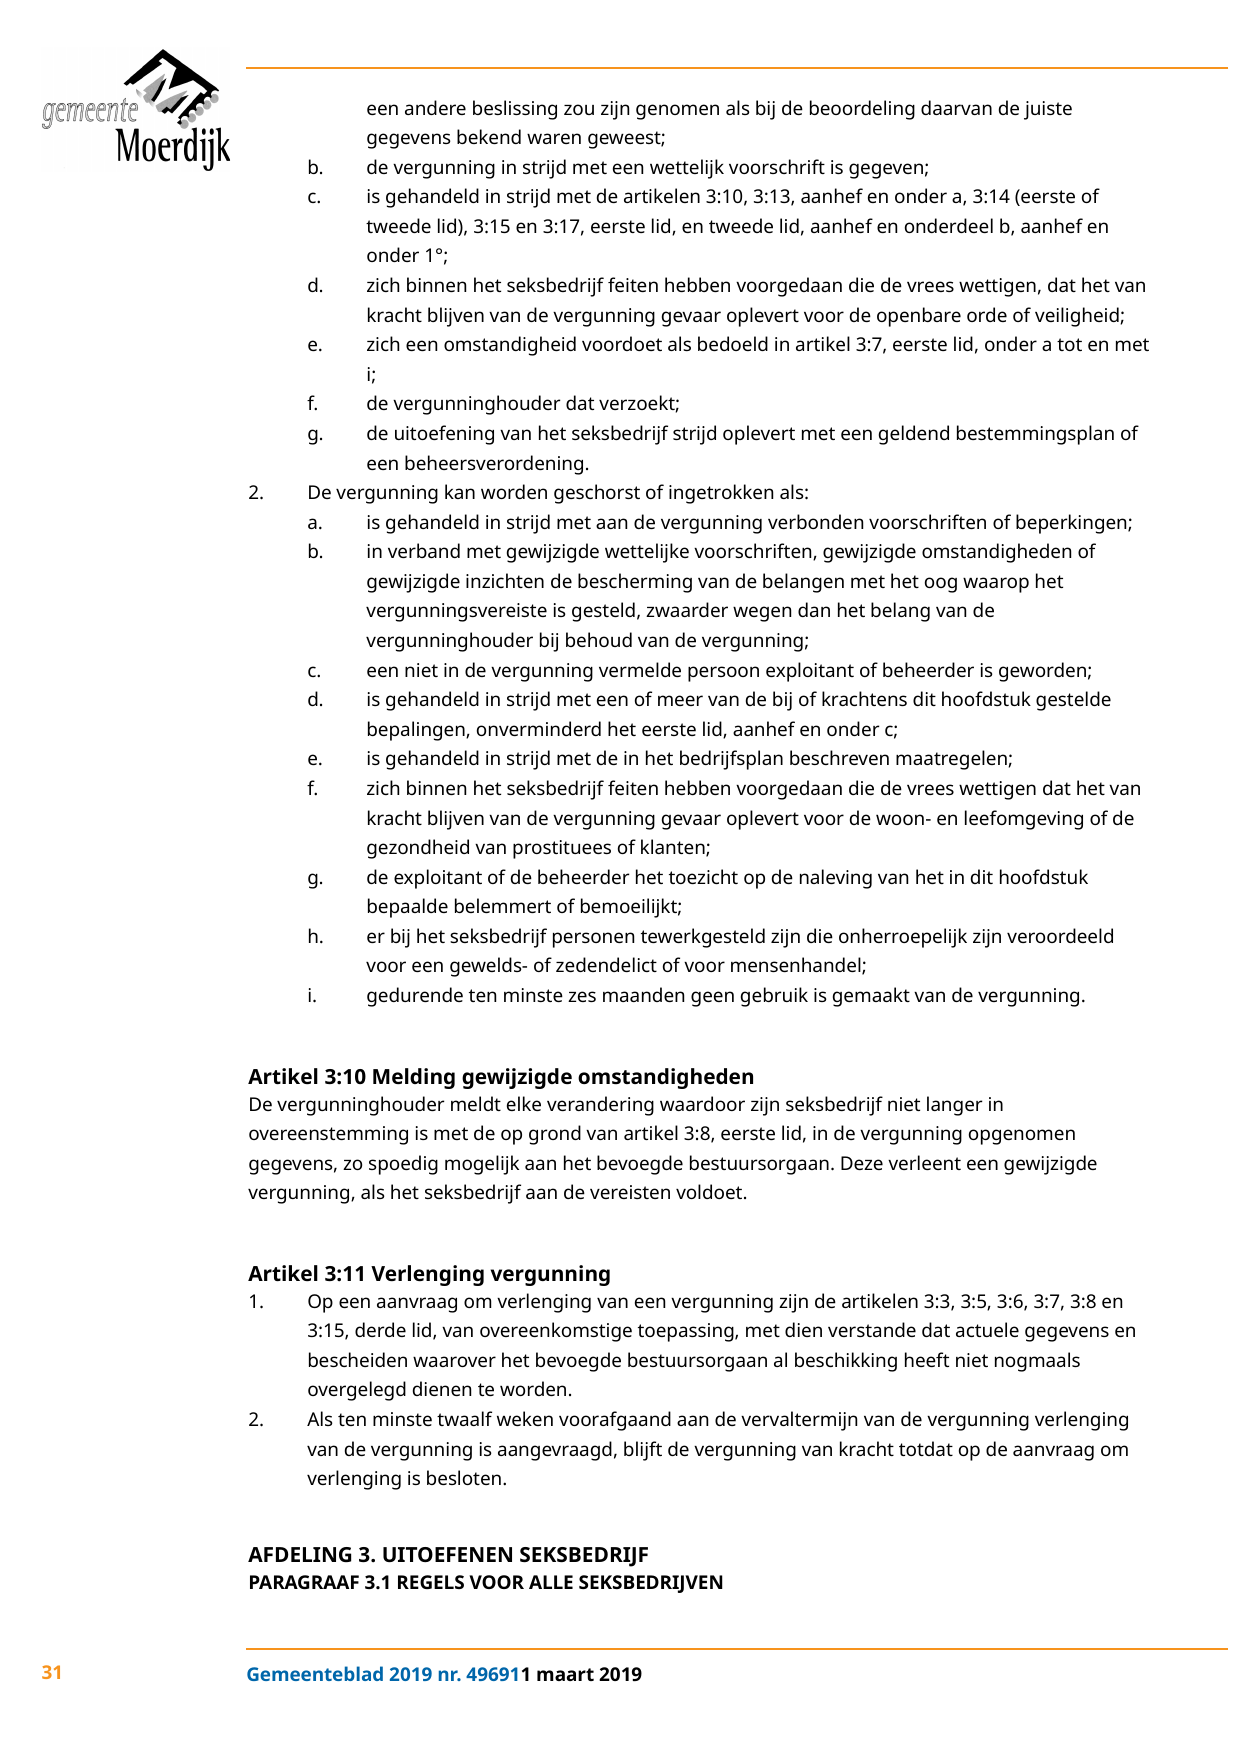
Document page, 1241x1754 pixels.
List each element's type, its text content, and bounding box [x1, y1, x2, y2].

text Artikel 3:10 Melding gewijzigde omstandigheden [248, 1062, 1152, 1091]
text AFDELING 3. UITOEFENEN SEKSBEDRIJF [248, 1541, 1152, 1569]
list gedurende ten minste zes maanden geen gebruik is gemaakt van de vergunning. [307, 982, 1152, 1008]
list de vergunning in strijd met een wettelijk voorschrift is gegeven; [307, 154, 1152, 180]
list een andere beslissing zou zijn genomen als bij de beoordeling daarvan de juiste gegevens bekend waren geweest; [307, 95, 1152, 150]
list de vergunninghouder dat verzoekt; [307, 391, 1152, 416]
list zich een omstandigheid voordoet als bedoeld in artikel 3:7, eerste lid, onder a tot en met i; [307, 331, 1152, 387]
list is gehandeld in strijd met een of meer van de bij of krachtens dit hoofdstuk gestelde bepalingen, onverminderd het eerste lid, aanhef en onder c; [307, 686, 1152, 742]
list Als ten minste twaalf weken voorafgaand aan de vervaltermijn van de vergunning verlenging van de vergunning is aangevraagd, blijft de vergunning van kracht totdat op de aanvraag om verlenging is besloten. [248, 1406, 1152, 1491]
list er bij het seksbedrijf personen tewerkgesteld zijn die onherroepelijk zijn veroordeeld voor een gewelds- of zedendelict of voor mensenhandel; [307, 923, 1152, 978]
list de exploitant of de beheerder het toezicht op de naleving van het in dit hoofdstuk bepaalde belemmert of bemoeilijkt; [307, 864, 1152, 919]
list Op een aanvraag om verlenging van een vergunning zijn de artikelen 3:3, 3:5, 3:6, 3:7, 3:8 en 3:15, derde lid, van overeenkomstige toepassing, met dien verstande dat actuele gegevens en bescheiden waarover het bevoegde bestuursorgaan al beschikking heeft niet nogmaals overgelegd dienen te worden. [248, 1288, 1152, 1402]
list zich binnen het seksbedrijf feiten hebben voorgedaan die de vrees wettigen dat het van kracht blijven van de vergunning gevaar oplevert voor de woon- en leefomgeving of de gezondheid van prostituees of klanten; [307, 775, 1152, 860]
list is gehandeld in strijd met aan de vergunning verbonden voorschriften of beperkingen; [307, 509, 1152, 535]
text De vergunninghouder meldt elke verandering waardoor zijn seksbedrijf niet langer in overeenstemming is met de op grond van artikel 3:8, eerste lid, in de vergunning opgenomen gegevens, zo spoedig mogelijk aan het bevoegde bestuursorgaan. Deze verleent een gewijzigde vergunning, als het seksbedrijf aan de vereisten voldoet. [248, 1091, 1152, 1205]
text Artikel 3:11 Verlenging vergunning [248, 1259, 1152, 1288]
list De vergunning kan worden geschorst of ingetrokken als: [248, 479, 1152, 505]
list is gehandeld in strijd met de in het bedrijfsplan beschreven maatregelen; [307, 746, 1152, 771]
picture [41, 47, 231, 172]
list een niet in de vergunning vermelde persoon exploitant of beheerder is geworden; [307, 657, 1152, 683]
text PARAGRAAF 3.1 REGELS VOOR ALLE SEKSBEDRIJVEN [248, 1569, 1152, 1595]
list zich binnen het seksbedrijf feiten hebben voorgedaan die de vrees wettigen, dat het van kracht blijven van de vergunning gevaar oplevert voor de openbare orde of veiligheid; [307, 272, 1152, 328]
list is gehandeld in strijd met de artikelen 3:10, 3:13, aanhef en onder a, 3:14 (eerste of tweede lid), 3:15 en 3:17, eerste lid, en tweede lid, aanhef en onderdeel b, aanhef en onder 1°; [307, 183, 1152, 268]
list de uitoefening van het seksbedrijf strijd oplevert met een geldend bestemmingsplan of een beheersverordening. [307, 420, 1152, 476]
list in verband met gewijzigde wettelijke voorschriften, gewijzigde omstandigheden of gewijzigde inzichten de bescherming van de belangen met het oog waarop het vergunningsvereiste is gesteld, zwaarder wegen dan het belang van de vergunninghouder bij behoud van de vergunning; [307, 538, 1152, 653]
